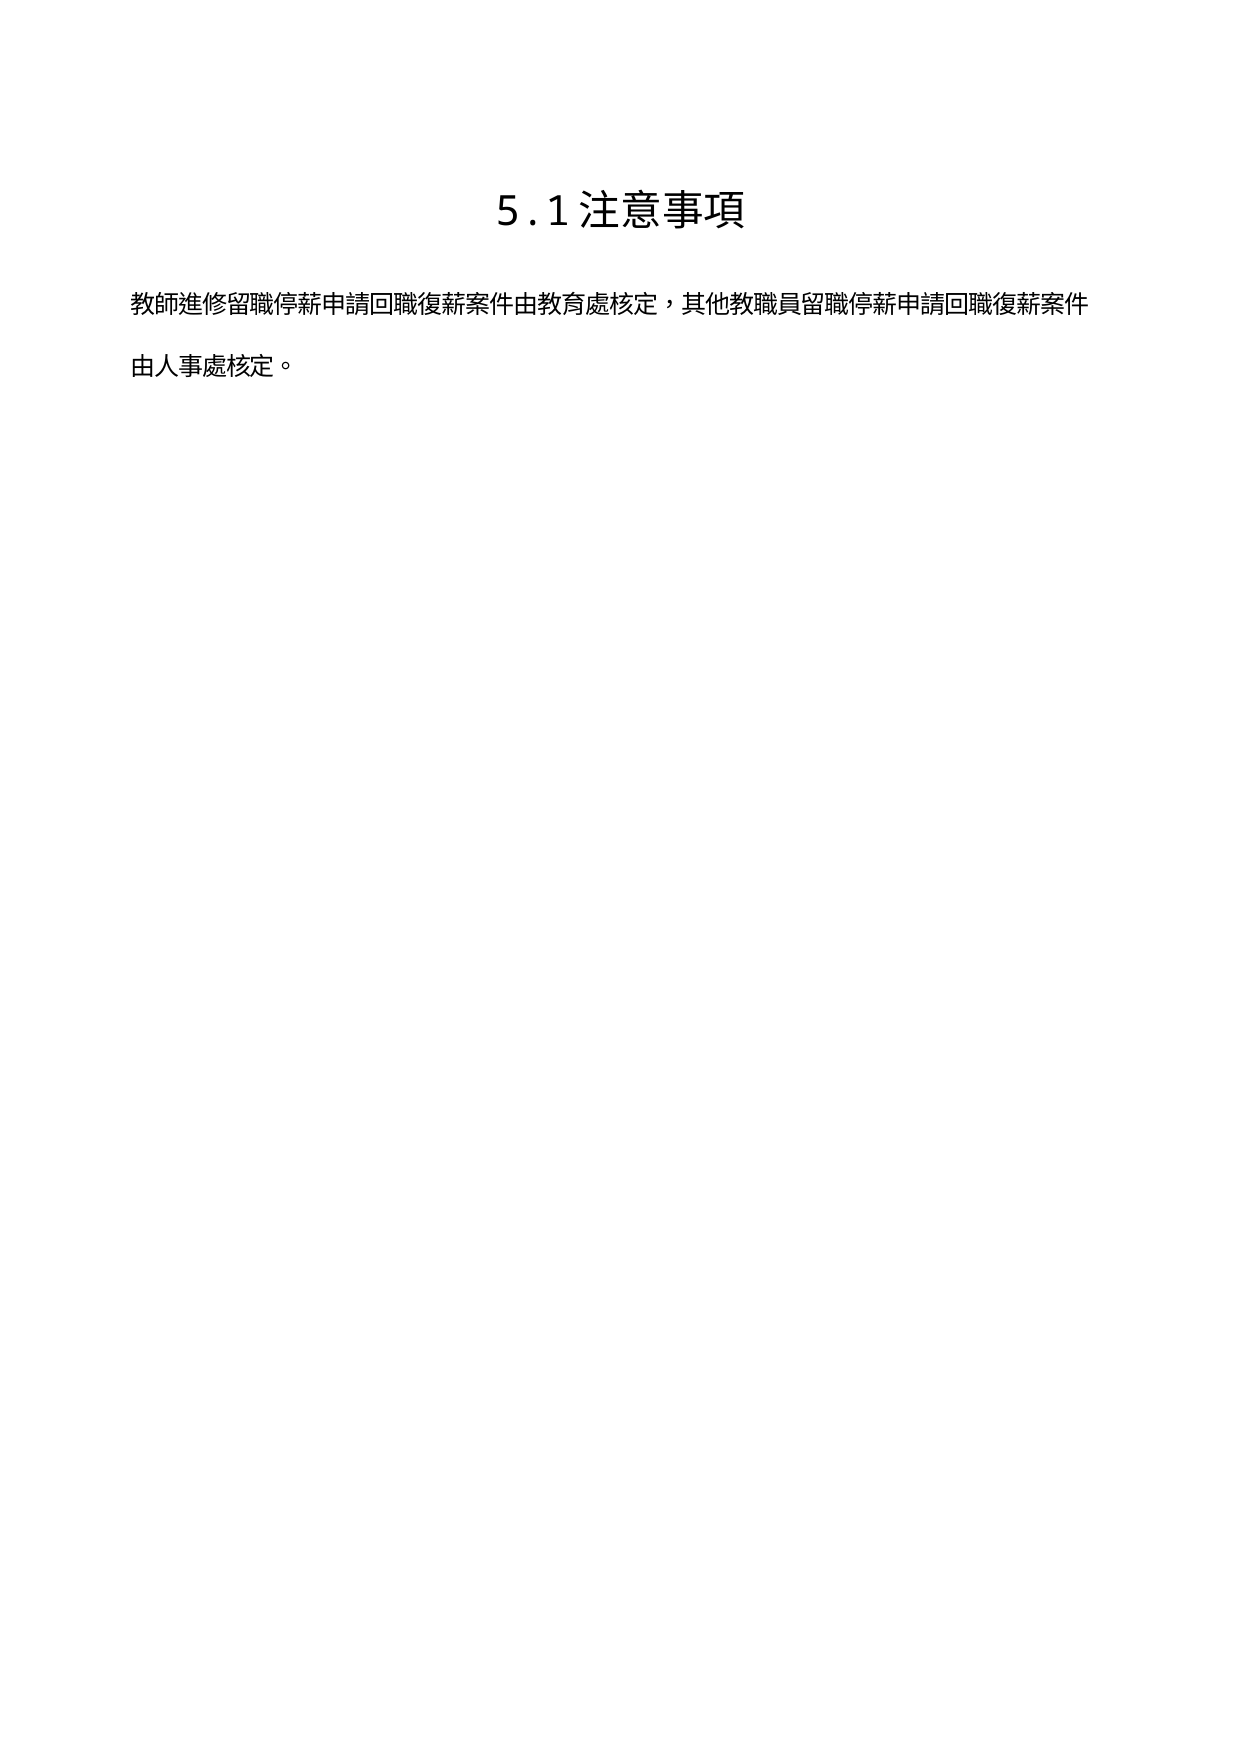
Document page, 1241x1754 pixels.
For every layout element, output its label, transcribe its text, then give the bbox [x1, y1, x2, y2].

text 5.1注意事項 [130, 186, 1110, 236]
text 教師進修留職停薪申請回職復薪案件由教育處核定，其他教職員留職停薪申請回職復薪案件由人事處核定。 [130, 261, 1110, 386]
